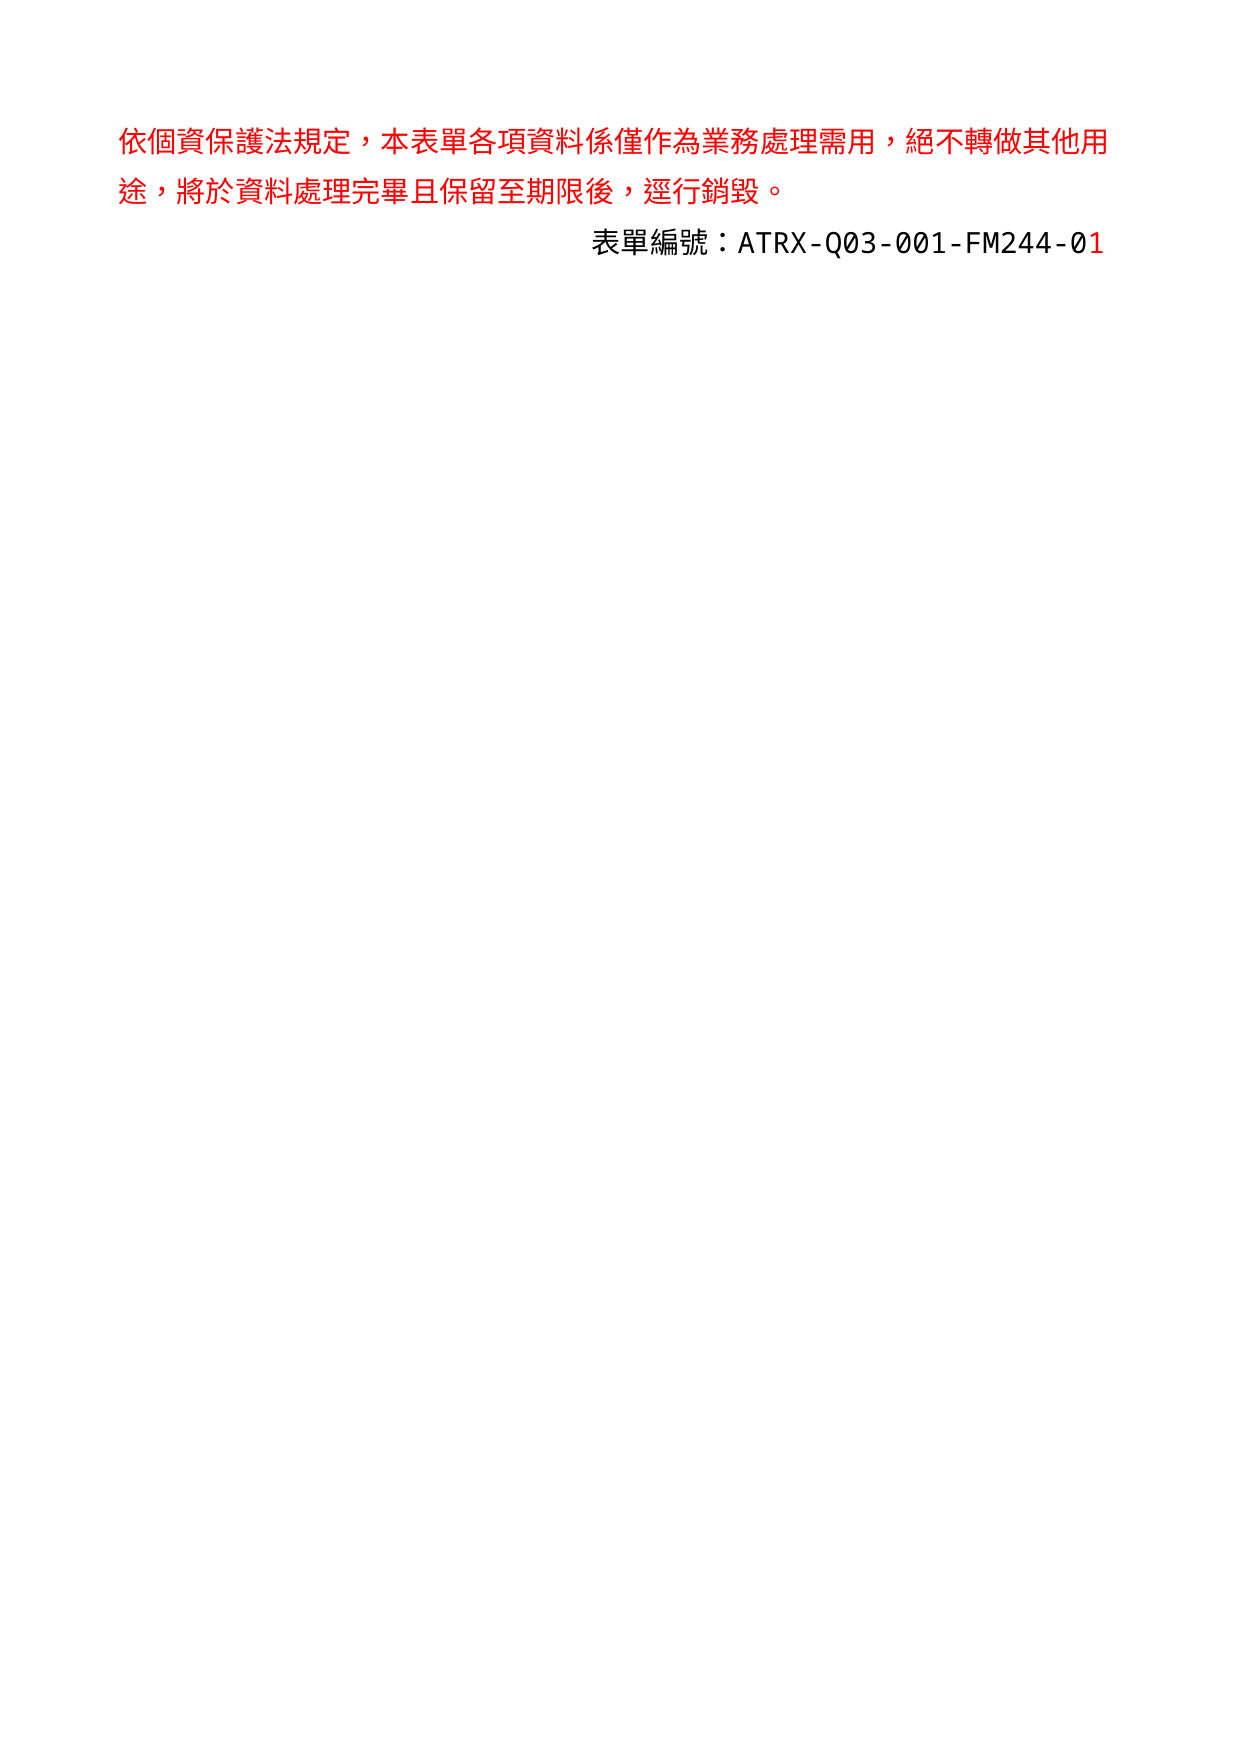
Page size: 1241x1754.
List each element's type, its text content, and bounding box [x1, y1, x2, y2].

text 依個資保護法規定，本表單各項資料係僅作為業務處理需用，絕不轉做其他用途，將於資料處理完畢且保留至期限後，逕行銷毀。 [118, 118, 1122, 211]
text 表單編號：ATRX-Q03-001-FM244-01 [118, 219, 1122, 262]
